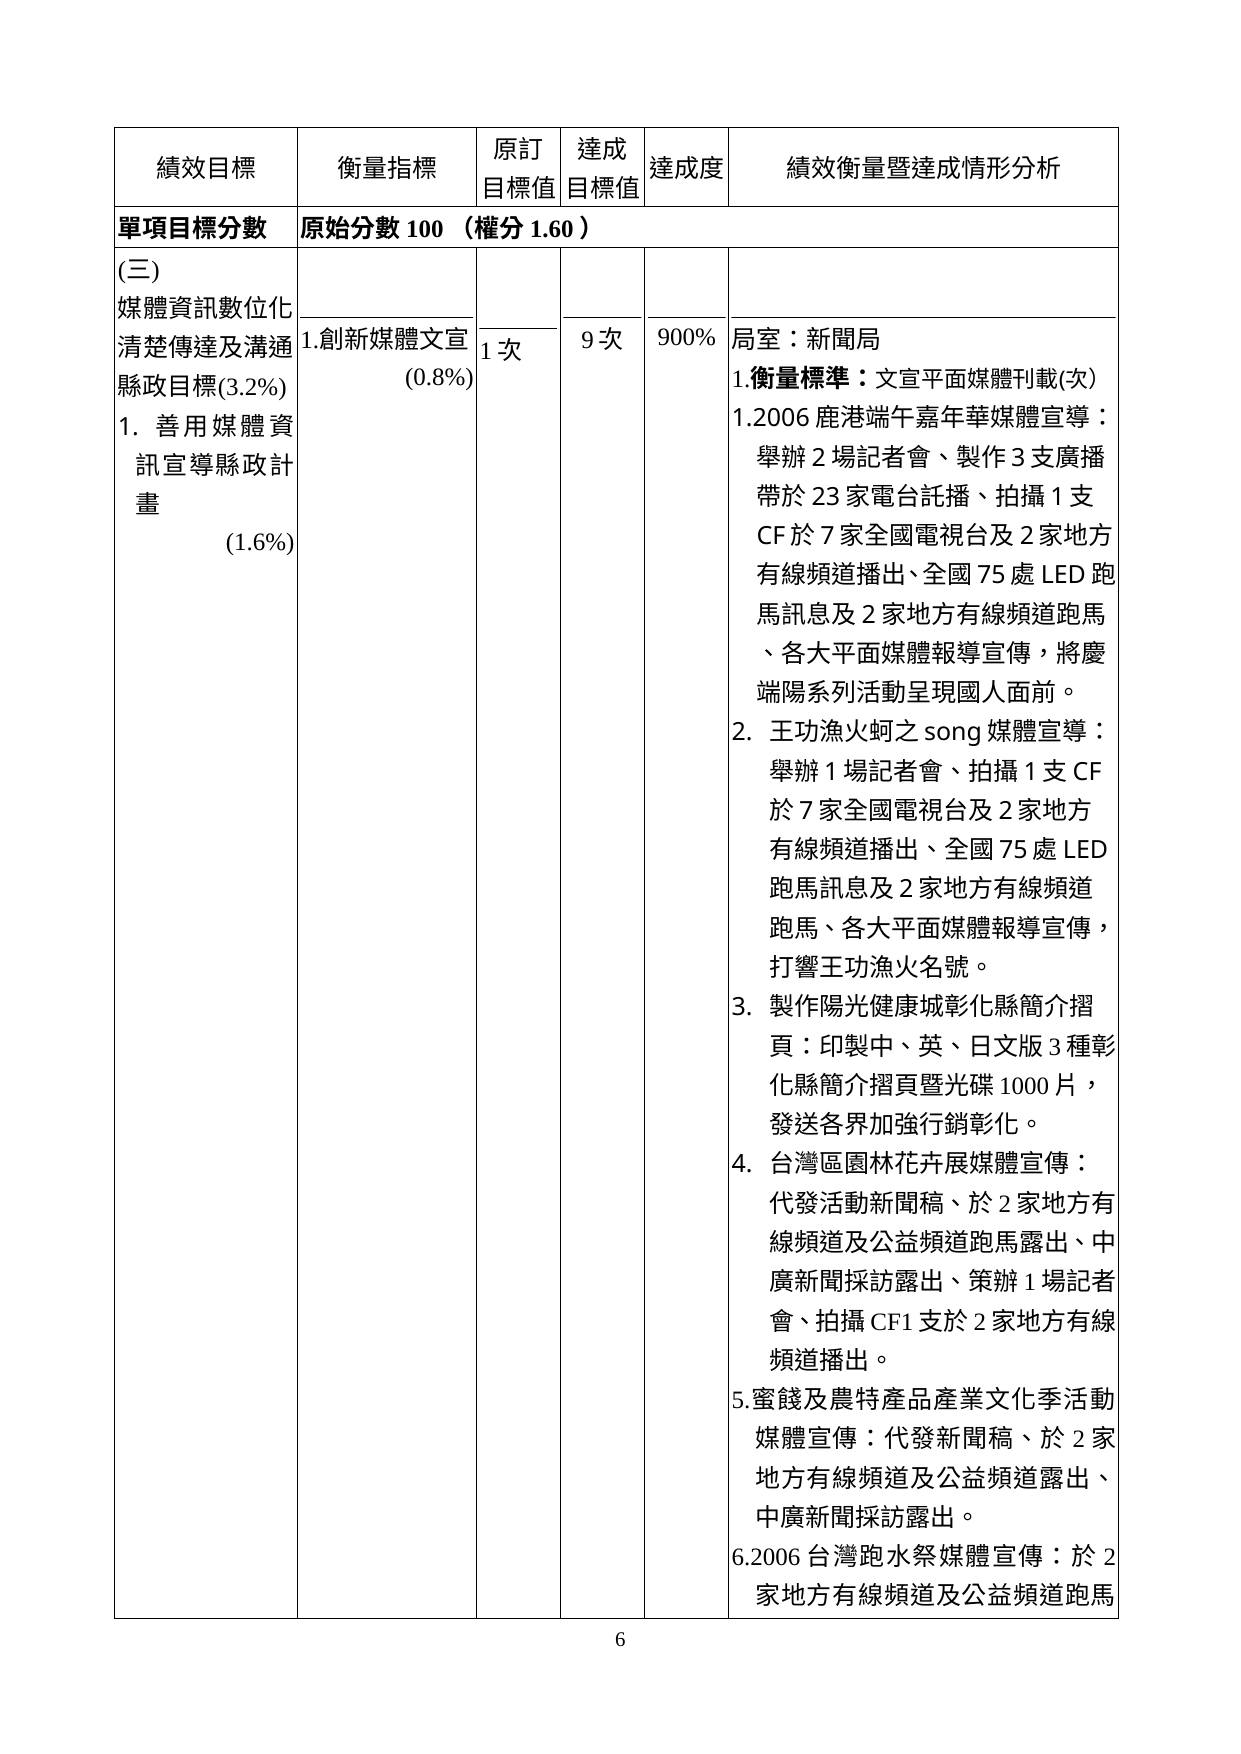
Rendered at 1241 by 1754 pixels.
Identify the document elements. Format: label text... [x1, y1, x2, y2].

table_header 原訂 目標值 [477, 128, 560, 206]
table_cell 局室：新聞局 1.衡量標準：文宣平面媒體刊載(次） 1.2006鹿港端午嘉年華媒體宣導：舉辦2場記者會、製作3支廣播帶於23家電台託播、拍攝1支CF於7家全國電視台及2家地方有線頻道播出、全國75處LED跑馬訊息及2家地方有線頻道跑馬、各大平面媒體報導宣傳，將慶端陽系列活動呈現國人面前。 王功漁火蚵之song媒體宣導：舉辦1場記者會、拍攝1支CF於7家全國電視台及2家地方有線頻道播出、全國75處LED跑馬訊息及2家地方有線頻道跑馬、各大平面媒體報導宣傳，打響王功漁火名號。 製作陽光健康城彰化縣簡介摺頁：印製中、英、日文版3種彰化縣簡介摺頁暨光碟1000片，發送各界加強行銷彰化。 台灣區園林花卉展媒體宣傳：代發活動新聞稿、於2家地方有線頻道及公益頻道跑馬露出、中廣新聞採訪露出、策辦1場記者會、拍攝CF1支於2家地方有線頻道播出。 5.蜜餞及農特產品產業文化季活動媒體宣傳：代發新聞稿、於2家地方有線頻道及公益頻道露出、中廣新聞採訪露出。 6.2006台灣跑水祭媒體宣傳：於2家地方有線頻道及公益頻道跑馬 [729, 248, 1118, 1618]
table_cell 單項目標分數 [115, 207, 297, 247]
table_header 績效衡量暨達成情形分析 [729, 128, 1118, 206]
table_header 績效目標 [115, 128, 297, 206]
table_cell 1次 [477, 248, 560, 1618]
table_cell 原始分數 100 （權分1.60 ） [298, 207, 1118, 247]
table_header 衡量指標 [298, 128, 476, 206]
table_cell 900% [645, 248, 728, 1618]
table_header 達成 目標值 [561, 128, 644, 206]
table_header 達成度 [645, 128, 728, 206]
table_cell (三) 媒體資訊數位化清楚傳達及溝通縣政目標(3.2%) 善用媒體資訊宣導縣政計畫 (1.6%) [115, 248, 297, 1618]
table_cell 1.創新媒體文宣 (0.8%) [298, 248, 476, 1618]
table_cell 9次 [561, 248, 644, 1618]
